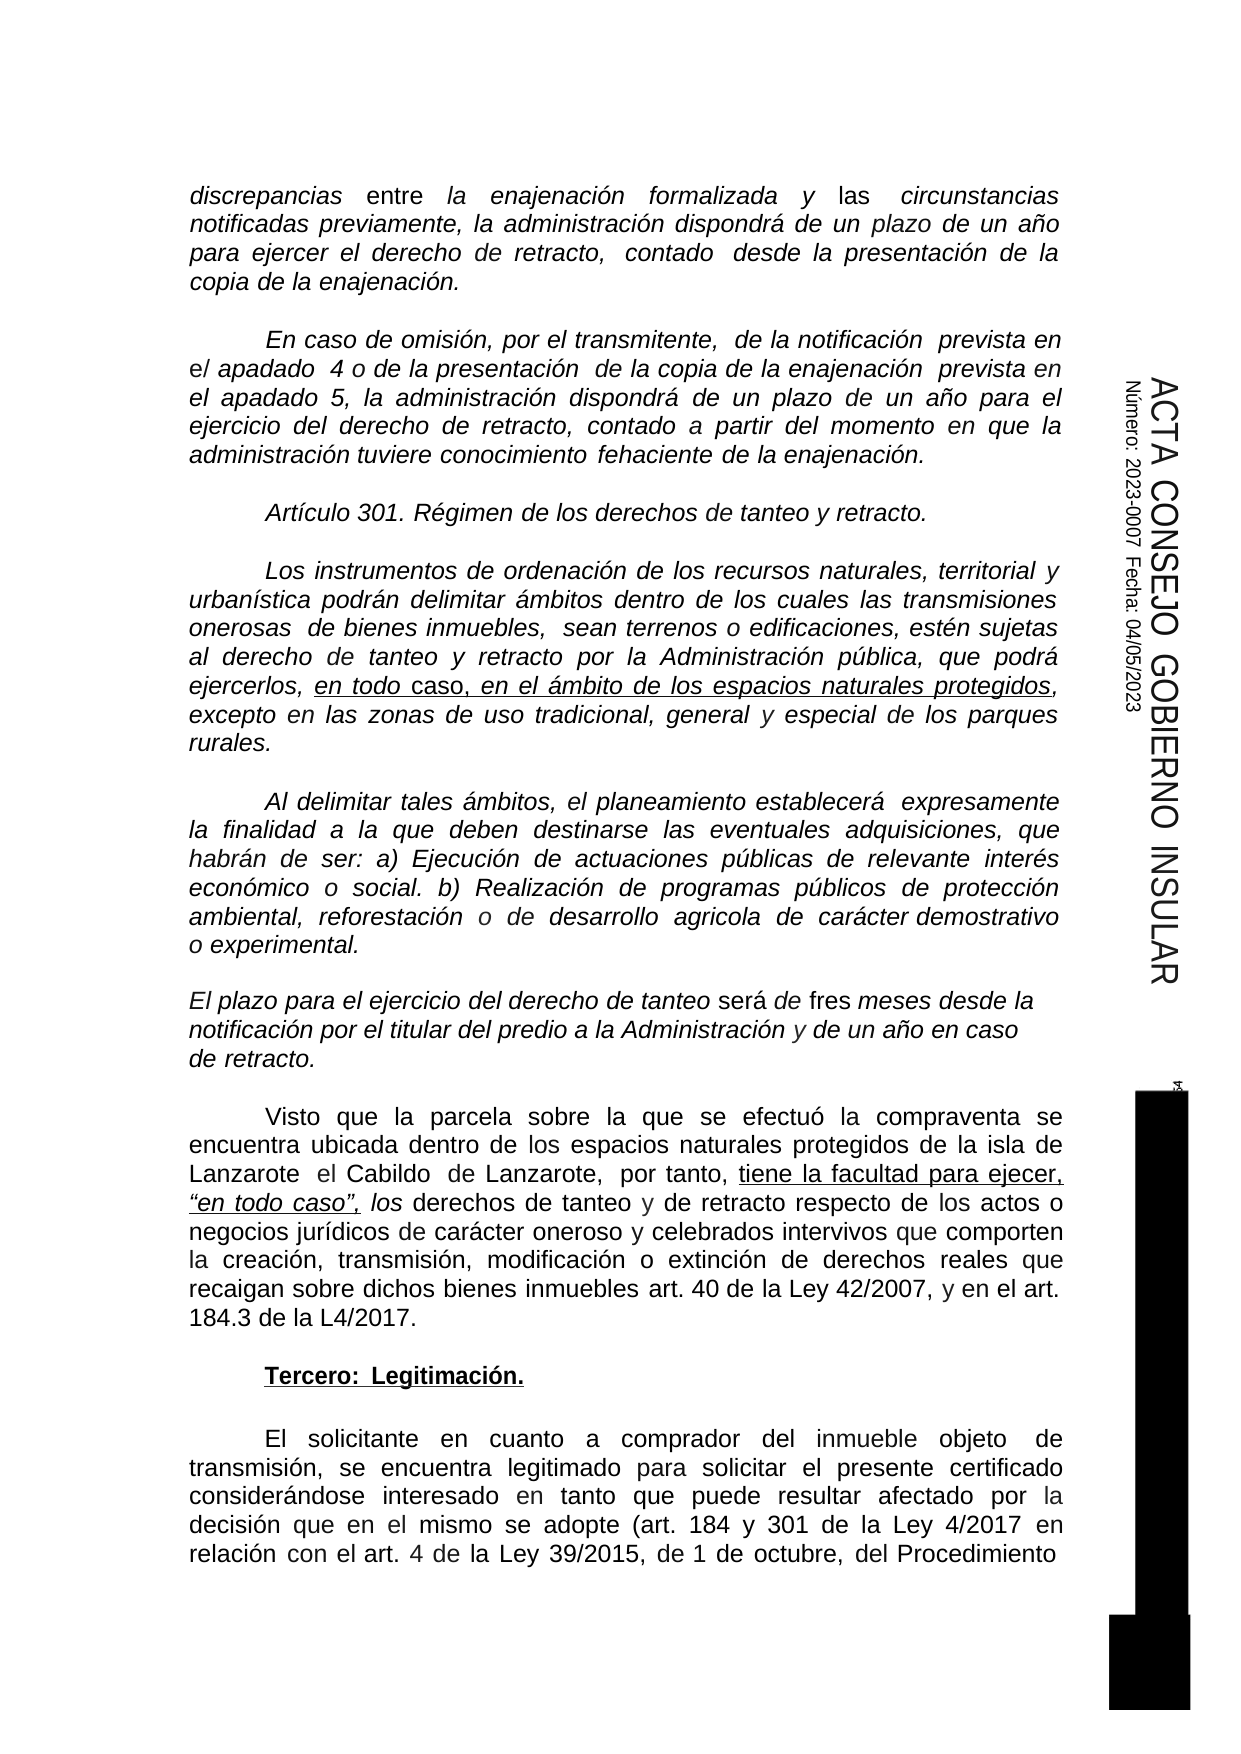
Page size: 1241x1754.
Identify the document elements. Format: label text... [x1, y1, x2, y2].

subtitle Tercero: Legitimación. [264, 1361, 1108, 1389]
text 184.3 de la L4/2017. [189, 1303, 1108, 1332]
text El plazo para el ejercicio del derecho de tanteo será de fres meses desde la notificación por el titular del predio a la Administración y de un año en caso de retracto. [188, 986, 1044, 1072]
text El solicitante en cuanto a comprador del inmueble objeto de transmisión, se encuentra legitimado para solicitar el presente certificado considerándose interesado en tanto que puede resultar afectado por la decisión que en el mismo se adopte (art. 184 y 301 de la Ley 4/2017 en relación con el art. 4 de la Ley 39/2015, de 1 de octubre, del Procedimiento [189, 1424, 1063, 1568]
text Al delimitar tales ámbitos, el planeamiento establecerá expresamente la finalidad a la que deben destinarse las eventuales adquisiciones, que habrán de ser: a) Ejecución de actuaciones públicas de relevante interés económico o social. b) Realización de programas públicos de protección ambiental, reforestación o de desarrollo agricola de carácter demostrativo o experimental. [189, 786, 1060, 959]
text Número: 2023-0007 Fecha: 04/05/2023 [1123, 380, 1145, 991]
text discrepancias entre la enajenación formalizada y las circunstancias notificadas previamente, la administración dispondrá de un plazo de un año para ejercer el derecho de retracto, contado desde la presentación de la copia de la enajenación. [189, 181, 1059, 296]
text ACTA CONSEJO GOBIERNO INSULAR [1145, 377, 1186, 991]
text Visto que la parcela sobre la que se efectuó la compraventa se encuentra ubicada dentro de los espacios naturales protegidos de la isla de Lanzarote el Cabildo de Lanzarote, por tanto, tiene la facultad para ejecer, “en todo caso”, los derechos de tanteo y de retracto respecto de los actos o negocios jurídicos de carácter oneroso y celebrados intervivos que comporten la creación, transmisión, modificación o extinción de derechos reales que recaigan sobre dichos bienes inmuebles art. 40 de la Ley 42/2007, y en el art. [189, 1102, 1064, 1303]
picture [1108, 1080, 1192, 1710]
text Artículo 301. Régimen de los derechos de tanteo y retracto. [265, 498, 1123, 527]
text En caso de omisión, por el transmitente, de la notificación prevista en e/ apadado 4 o de la presentación de la copia de la enajenación prevista en el apadado 5, la administración dispondrá de un plazo de un año para el ejercicio del derecho de retracto, contado a partir del momento en que la administración tuviere conocimiento fehaciente de la enajenación. [189, 325, 1062, 469]
text [1192, 1303, 1207, 1332]
text Los instrumentos de ordenación de los recursos naturales, territorial y urbanística podrán delimitar ámbitos dentro de los cuales las transmisiones onerosas de bienes inmuebles, sean terrenos o edificaciones, estén sujetas al derecho de tanteo y retracto por la Administración pública, que podrá ejercerlos, en todo caso, en el ámbito de los espacios naturales protegidos, excepto en las zonas de uso tradicional, general y especial de los parques rurales. [189, 556, 1059, 757]
